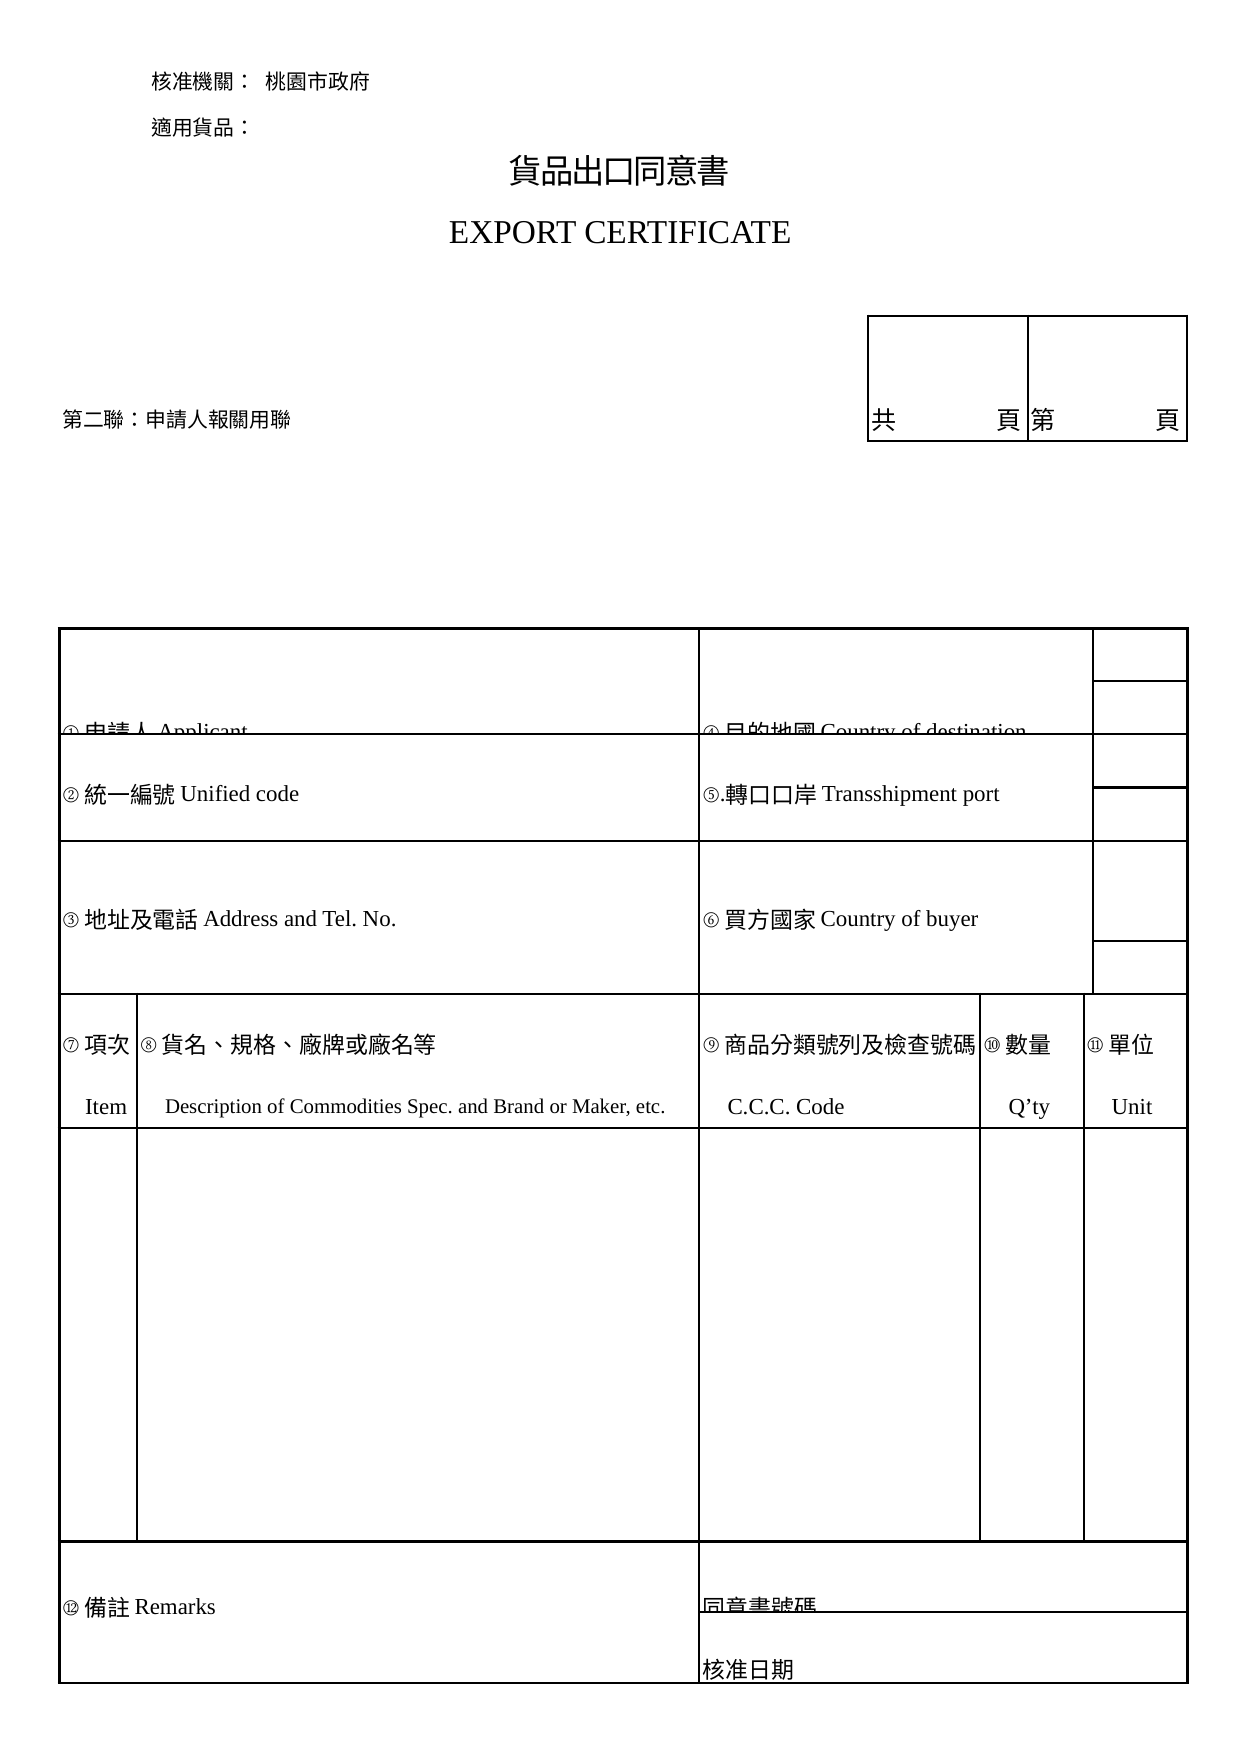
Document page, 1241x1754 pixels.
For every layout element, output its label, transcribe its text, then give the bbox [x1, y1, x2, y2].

table_cell ⑤.轉口口岸Transshipment port [700, 735, 1092, 839]
table_header 共 頁 [869, 317, 1027, 439]
table_cell [1094, 735, 1186, 786]
table_cell ⑪單位 Unit [1085, 995, 1186, 1127]
table_cell ⑫備註Remarks [61, 1543, 698, 1682]
table_cell ⑩數量 Q’ty [981, 995, 1083, 1127]
table_cell ③地址及電話Address and Tel. No. [61, 842, 698, 993]
table_header 第 頁 [1029, 317, 1186, 439]
table_cell ⑨商品分類號列及檢查號碼 C.C.C. Code [700, 995, 979, 1127]
table_cell [981, 1129, 1083, 1540]
table_header ④目的地國Country of destination [700, 630, 1092, 733]
table_cell [1094, 942, 1186, 993]
table_header [325, 315, 867, 439]
table_header ①申請人Applicant [61, 630, 698, 733]
table_cell 同意書號碼 Certificate No. [700, 1543, 905, 1611]
table_cell [1094, 682, 1186, 733]
table_cell [1085, 1129, 1186, 1540]
table_cell ②統一編號Unified code [61, 735, 698, 839]
table_header [1094, 630, 1186, 680]
table_cell ⑧貨名、規格、廠牌或廠名等 Description of Commodities Spec. and Brand or Maker, etc. [138, 995, 698, 1127]
table_cell [905, 1613, 1186, 1682]
table_cell [138, 1129, 698, 1540]
table_cell ⑦項次 Item [61, 995, 136, 1127]
table_cell [905, 1543, 1186, 1611]
table_cell 核准日期 Issue Date [700, 1613, 905, 1682]
table_cell [1094, 842, 1186, 939]
table_header 第二聯：申請人報關用聯 [59, 315, 324, 439]
table_cell [61, 1129, 136, 1540]
table_cell ⑥買方國家Country of buyer [700, 842, 1092, 993]
table_cell [700, 1129, 979, 1540]
table_cell [1094, 789, 1186, 839]
table_header 貨品出口同意書 EXPORT CERTIFICATE [133, 64, 1108, 252]
